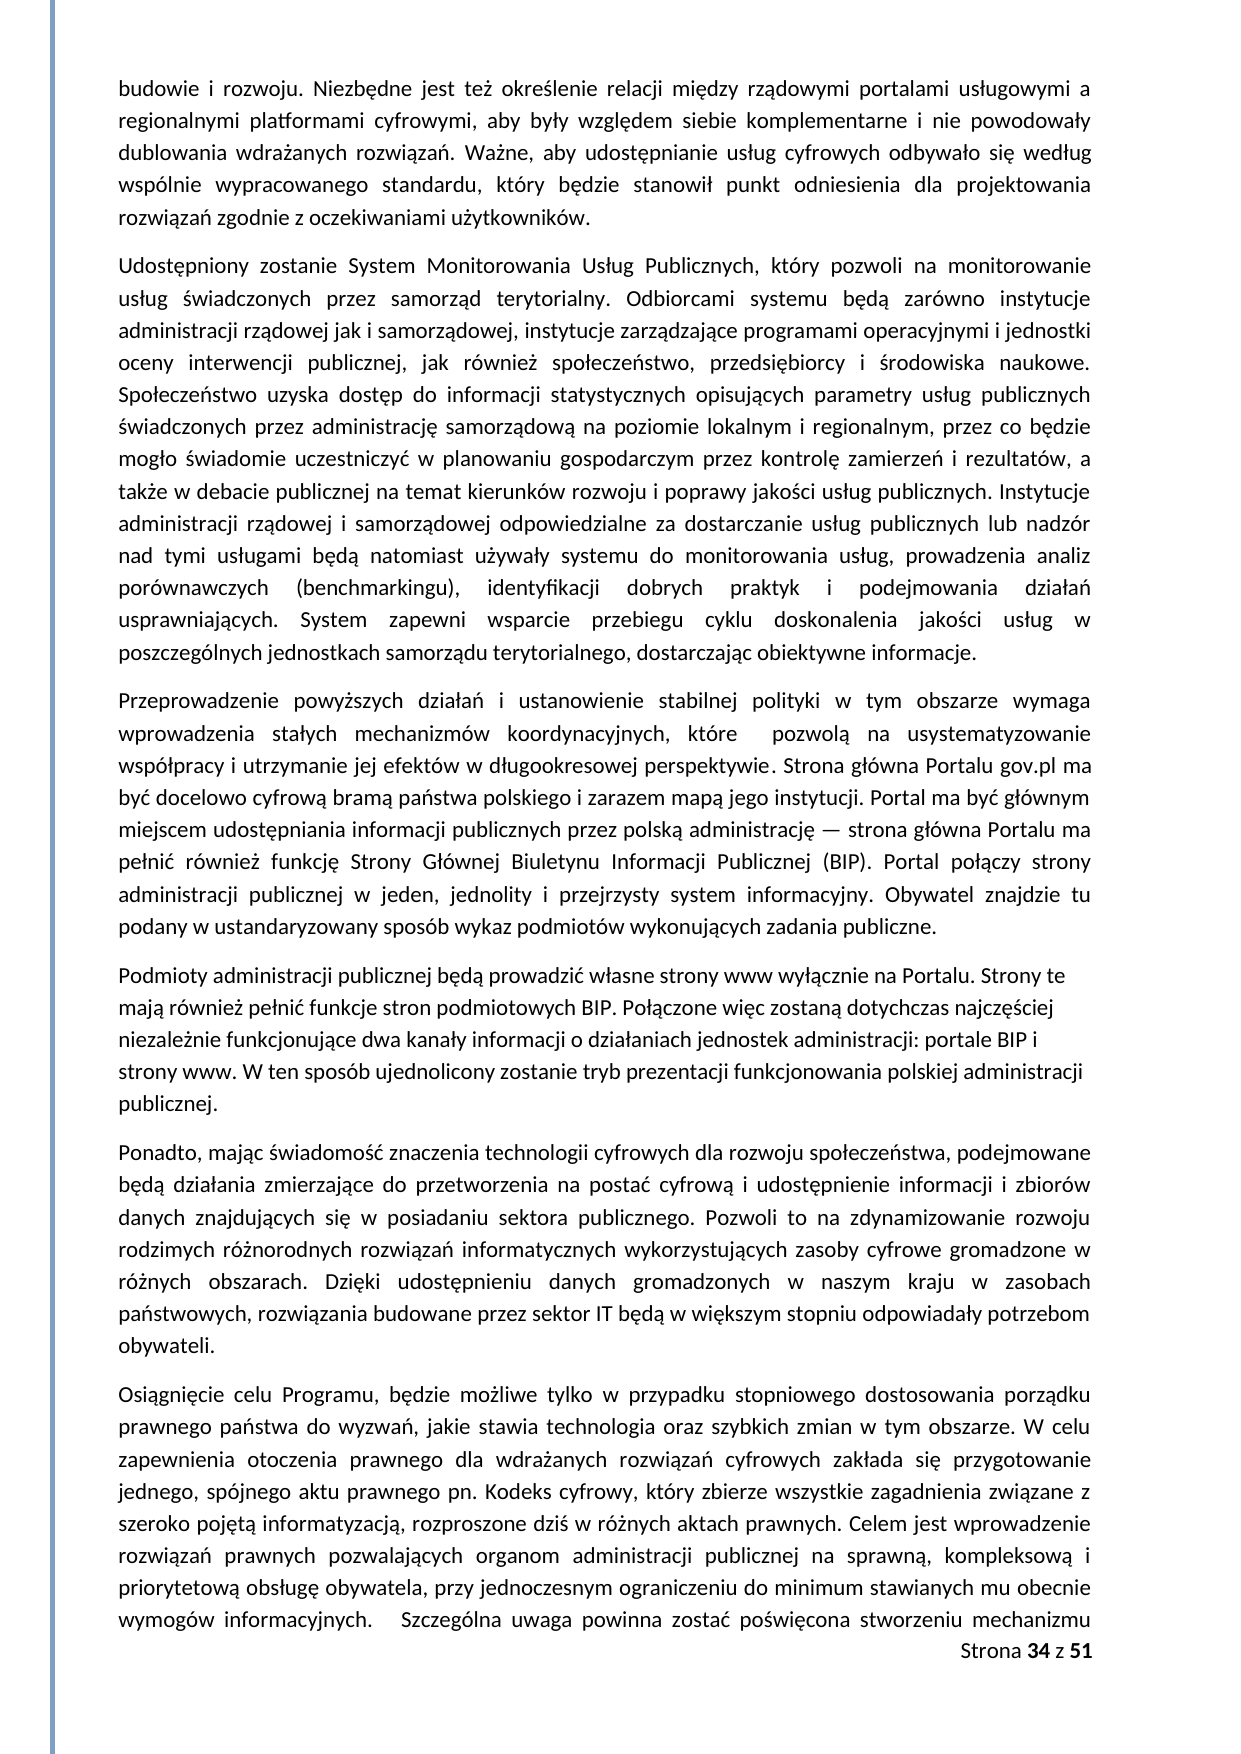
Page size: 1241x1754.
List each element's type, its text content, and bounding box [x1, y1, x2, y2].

text Udostępniony zostanie System Monitorowania Usług Publicznych, który pozwoli na monitorowanie usług świadczonych przez samorząd terytorialny. Odbiorcami systemu będą zarówno instytucje administracji rządowej jak i samorządowej, instytucje zarządzające programami operacyjnymi i jednostki oceny interwencji publicznej, jak również społeczeństwo, przedsiębiorcy i środowiska naukowe. Społeczeństwo uzyska dostęp do informacji statystycznych opisujących parametry usług publicznych świadczonych przez administrację samorządową na poziomie lokalnym i regionalnym, przez co będzie mogło świadomie uczestniczyć w planowaniu gospodarczym przez kontrolę zamierzeń i rezultatów, a także w debacie publicznej na temat kierunków rozwoju i poprawy jakości usług publicznych. Instytucje administracji rządowej i samorządowej odpowiedzialne za dostarczanie usług publicznych lub nadzór nad tymi usługami będą natomiast używały systemu do monitorowania usług, prowadzenia analiz porównawczych (benchmarkingu), identyfikacji dobrych praktyk i podejmowania działań usprawniających. System zapewni wsparcie przebiegu cyklu doskonalenia jakości usług w poszczególnych jednostkach samorządu terytorialnego, dostarczając obiektywne informacje. [118, 251, 1092, 666]
text Podmioty administracji publicznej będą prowadzić własne strony www wyłącznie na Portalu. Strony te mają również pełnić funkcje stron podmiotowych BIP. Połączone więc zostaną dotychczas najczęściej niezależnie funkcjonujące dwa kanały informacji o działaniach jednostek administracji: portale BIP i strony www. W ten sposób ujednolicony zostanie tryb prezentacji funkcjonowania polskiej administracji publicznej. [118, 961, 1092, 1117]
text budowie i rozwoju. Niezbędne jest też określenie relacji między rządowymi portalami usługowymi a regionalnymi platformami cyfrowymi, aby były względem siebie komplementarne i nie powodowały dublowania wdrażanych rozwiązań. Ważne, aby udostępnianie usług cyfrowych odbywało się według wspólnie wypracowanego standardu, który będzie stanowił punkt odniesienia dla projektowania rozwiązań zgodnie z oczekiwaniami użytkowników. [118, 74, 1092, 231]
text Osiągnięcie celu Programu, będzie możliwe tylko w przypadku stopniowego dostosowania porządku prawnego państwa do wyzwań, jakie stawia technologia oraz szybkich zmian w tym obszarze. W celu zapewnienia otoczenia prawnego dla wdrażanych rozwiązań cyfrowych zakłada się przygotowanie jednego, spójnego aktu prawnego pn. Kodeks cyfrowy, który zbierze wszystkie zagadnienia związane z szeroko pojętą informatyzacją, rozproszone dziś w różnych aktach prawnych. Celem jest wprowadzenie rozwiązań prawnych pozwalających organom administracji publicznej na sprawną, kompleksową i priorytetową obsługę obywatela, przy jednoczesnym ograniczeniu do minimum stawianych mu obecnie wymogów informacyjnych. Szczególna uwaga powinna zostać poświęcona stworzeniu mechanizmu [118, 1380, 1092, 1634]
text Przeprowadzenie powyższych działań i ustanowienie stabilnej polityki w tym obszarze wymaga wprowadzenia stałych mechanizmów koordynacyjnych, które pozwolą na usystematyzowanie współpracy i utrzymanie jej efektów w długookresowej perspektywie. Strona główna Portalu gov.pl ma być docelowo cyfrową bramą państwa polskiego i zarazem mapą jego instytucji. Portal ma być głównym miejscem udostępniania informacji publicznych przez polską administrację — strona główna Portalu ma pełnić również funkcję Strony Głównej Biuletynu Informacji Publicznej (BIP). Portal połączy strony administracji publicznej w jeden, jednolity i przejrzysty system informacyjny. Obywatel znajdzie tu podany w ustandaryzowany sposób wykaz podmiotów wykonujących zadania publiczne. [118, 687, 1092, 940]
text Ponadto, mając świadomość znaczenia technologii cyfrowych dla rozwoju społeczeństwa, podejmowane będą działania zmierzające do przetworzenia na postać cyfrową i udostępnienie informacji i zbiorów danych znajdujących się w posiadaniu sektora publicznego. Pozwoli to na zdynamizowanie rozwoju rodzimych różnorodnych rozwiązań informatycznych wykorzystujących zasoby cyfrowe gromadzone w różnych obszarach. Dzięki udostępnieniu danych gromadzonych w naszym kraju w zasobach państwowych, rozwiązania budowane przez sektor IT będą w większym stopniu odpowiadały potrzebom obywateli. [118, 1138, 1092, 1359]
